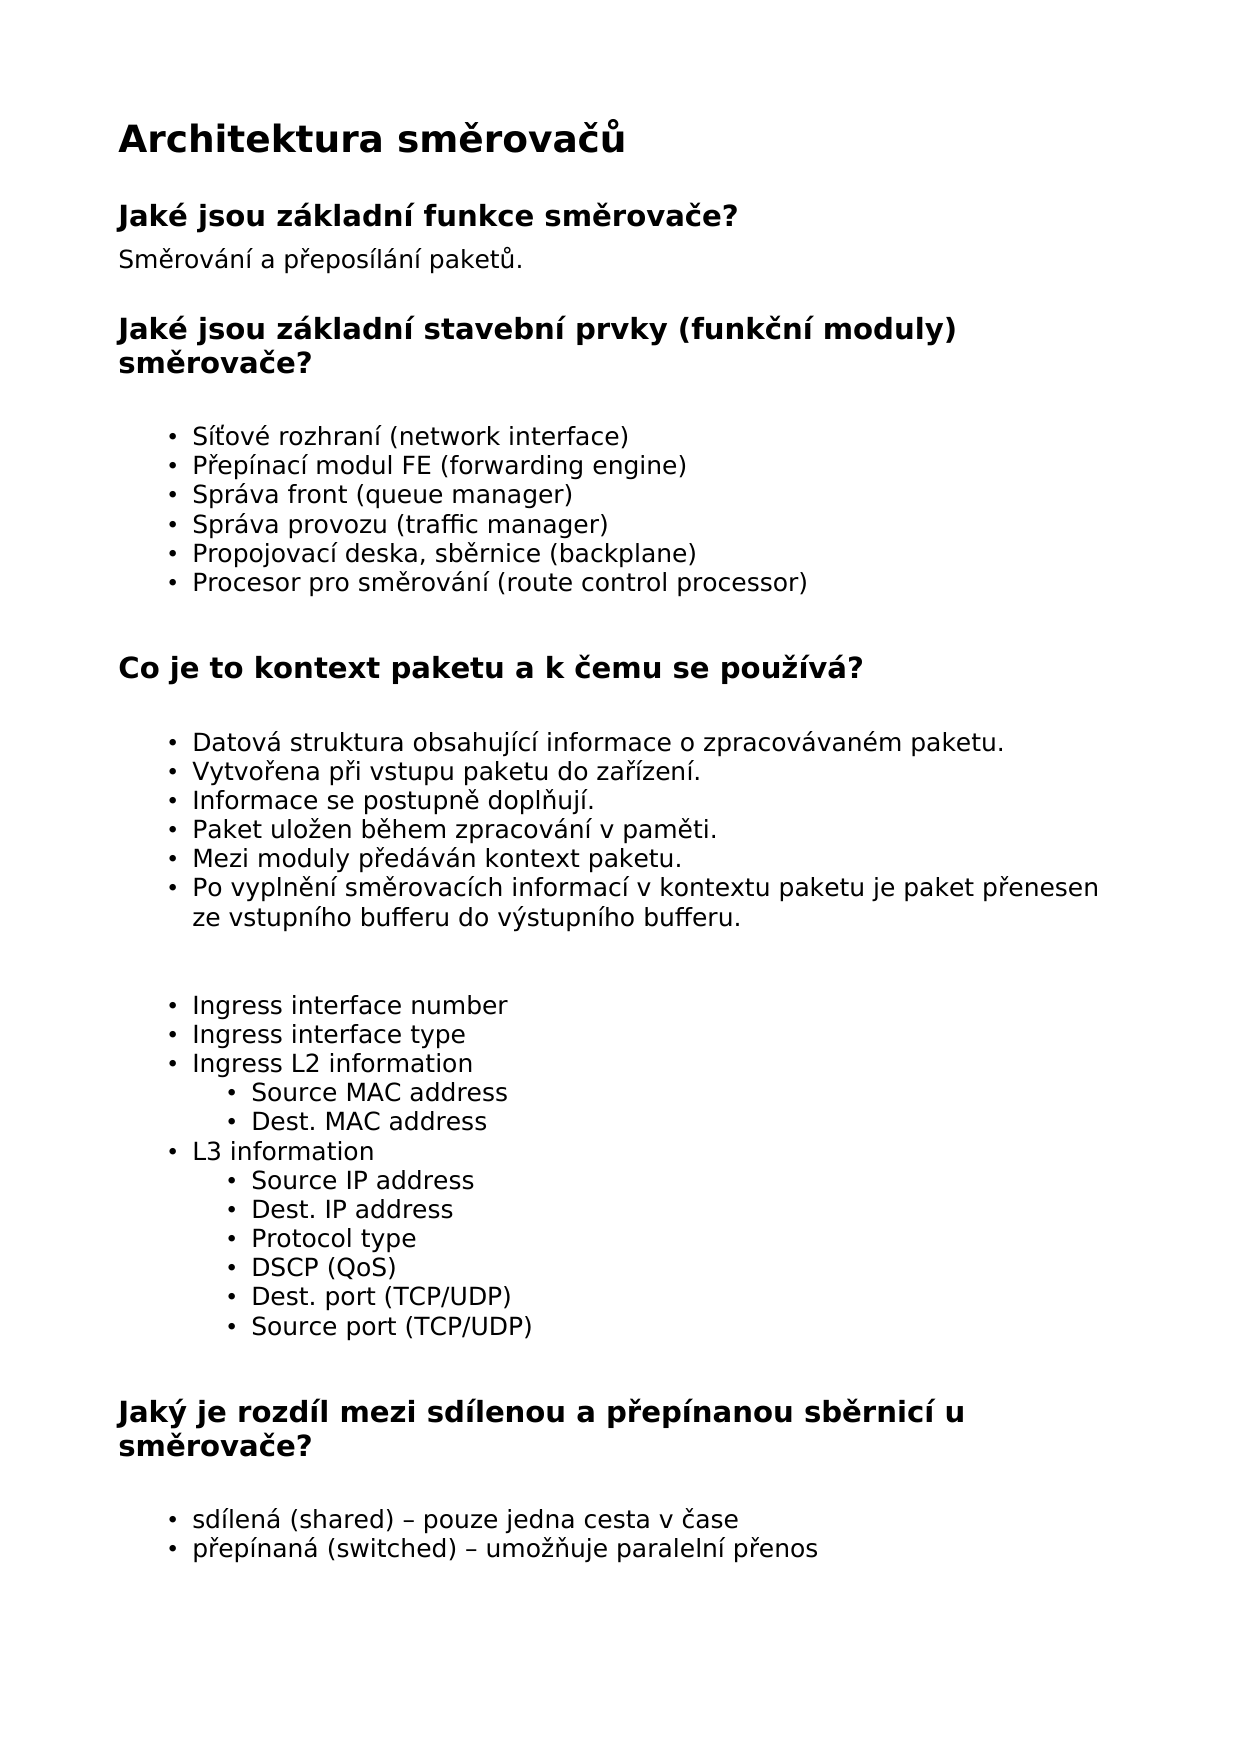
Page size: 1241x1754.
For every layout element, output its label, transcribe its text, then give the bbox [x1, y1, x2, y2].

list Source IP address [236, 1166, 1122, 1195]
subtitle Architektura směrovačů [118, 118, 1122, 162]
list Paket uložen během zpracování v paměti. [177, 815, 1122, 844]
text Směrování a přeposílání paketů. [118, 246, 1122, 275]
list Správa provozu (traffic manager) [177, 510, 1122, 539]
list Source MAC address [236, 1078, 1122, 1107]
list Ingress interface number [177, 991, 1122, 1020]
list Datová struktura obsahující informace o zpracovávaném paketu. [177, 728, 1122, 757]
subtitle Co je to kontext paketu a k čemu se používá? [118, 652, 1122, 686]
list Dest. IP address [236, 1195, 1122, 1224]
list DSCP (QoS) [236, 1253, 1122, 1282]
list sdílená (shared) – pouze jedna cesta v čase [177, 1505, 1122, 1534]
list Správa front (queue manager) [177, 481, 1122, 510]
list Dest. port (TCP/UDP) [236, 1282, 1122, 1312]
subtitle Jaké jsou základní stavební prvky (funkční moduly) směrovače? [118, 312, 1122, 380]
list přepínaná (switched) – umožňuje paralelní přenos [177, 1534, 1122, 1563]
list Mezi moduly předáván kontext paketu. [177, 844, 1122, 873]
list Procesor pro směrování (route control processor) [177, 568, 1122, 597]
list Informace se postupně doplňují. [177, 786, 1122, 815]
list Source port (TCP/UDP) [236, 1312, 1122, 1341]
list Dest. MAC address [236, 1107, 1122, 1137]
list Ingress L2 information [177, 1049, 1122, 1078]
list Po vyplnění směrovacích informací v kontextu paketu je paket přenesen ze vstupního bufferu do výstupního bufferu. [177, 873, 1122, 932]
subtitle Jaký je rozdíl mezi sdílenou a přepínanou sběrnicí u směrovače? [118, 1395, 1122, 1463]
list Ingress interface type [177, 1020, 1122, 1049]
list Přepínací modul FE (forwarding engine) [177, 451, 1122, 481]
list Protocol type [236, 1224, 1122, 1253]
list Propojovací deska, sběrnice (backplane) [177, 539, 1122, 568]
list L3 information [177, 1137, 1122, 1166]
subtitle Jaké jsou základní funkce směrovače? [118, 199, 1122, 233]
list Síťové rozhraní (network interface) [177, 422, 1122, 451]
list Vytvořena při vstupu paketu do zařízení. [177, 757, 1122, 786]
